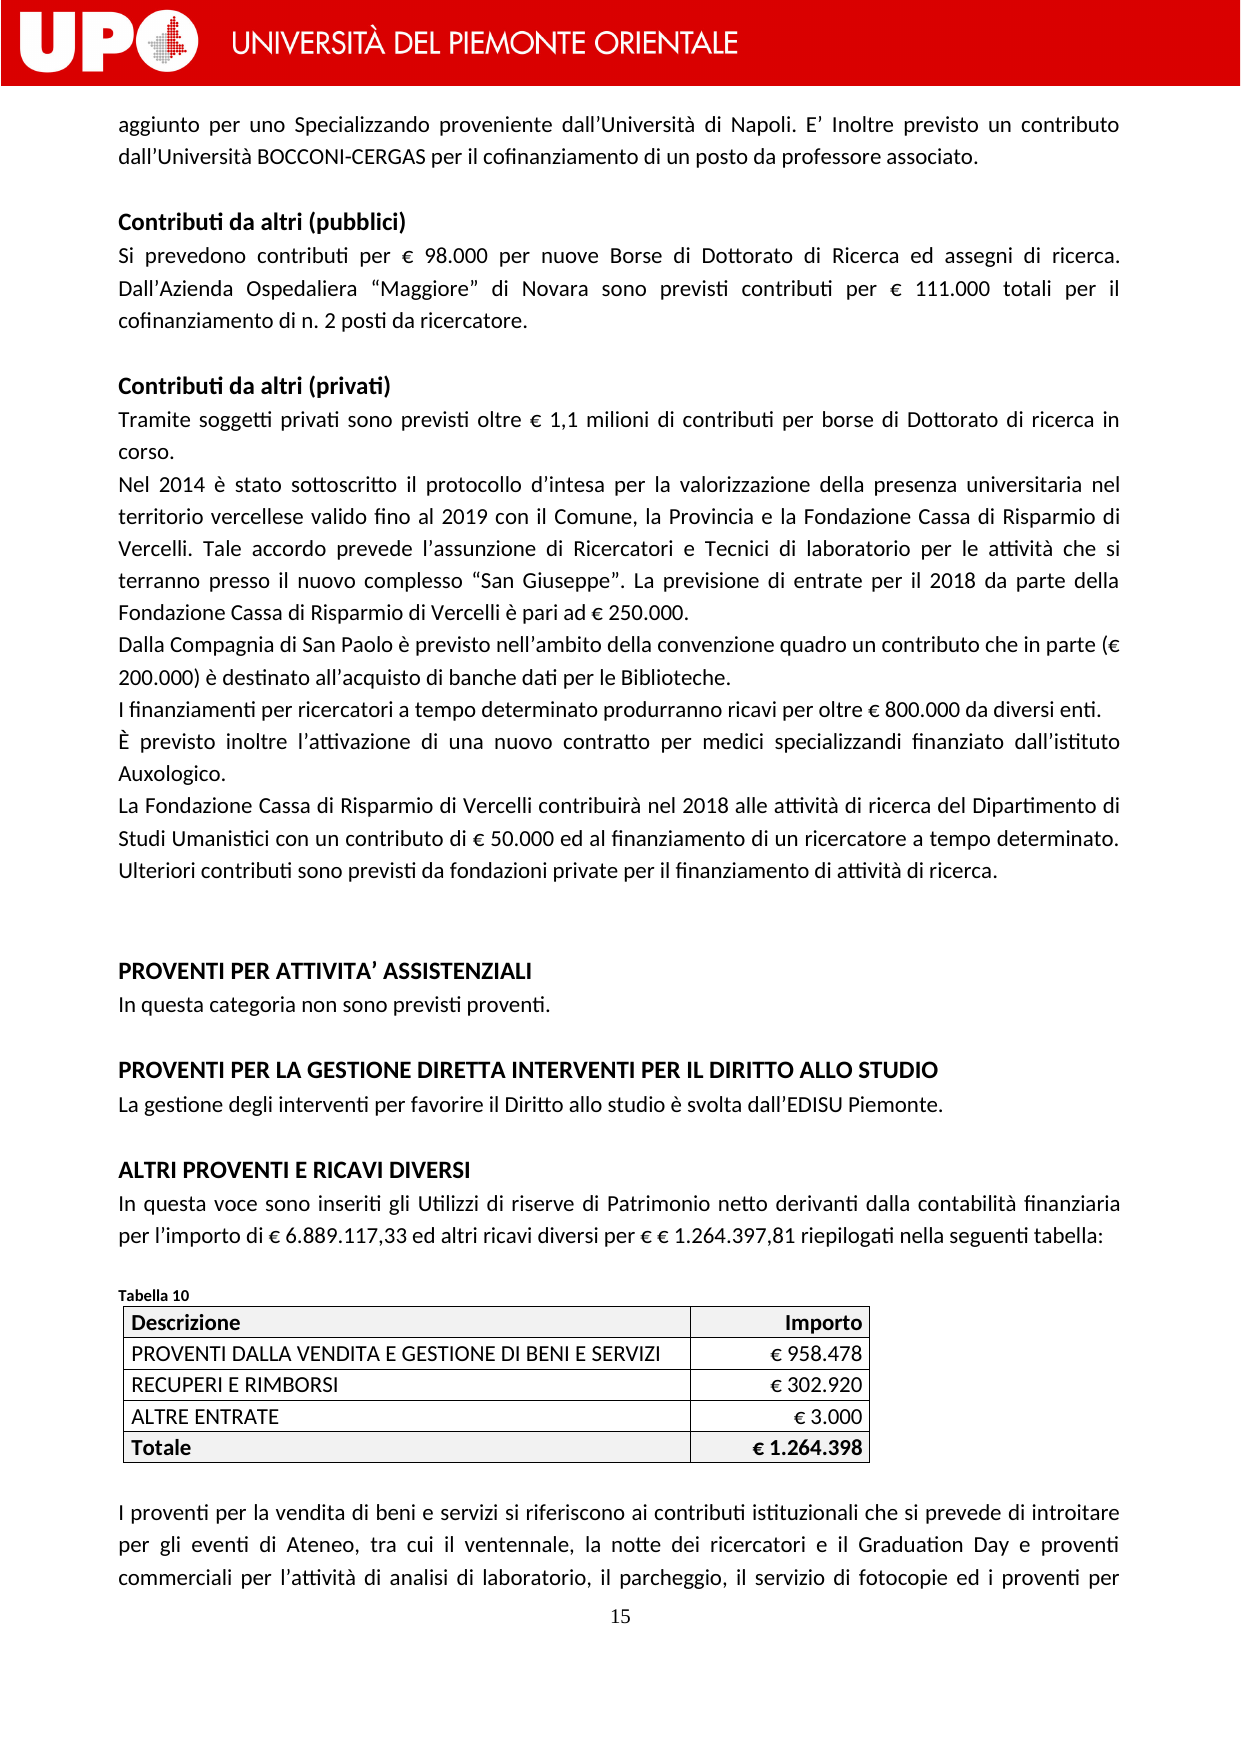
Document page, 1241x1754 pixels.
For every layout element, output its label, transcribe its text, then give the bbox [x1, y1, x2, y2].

text Dalla Compagnia di San Paolo è previsto nell’ambito della convenzione quadro un contributo che in parte (€ 200.000) è destinato all’acquisto di banche dati per le Biblioteche. [118, 631, 1122, 691]
subtitle ALTRI PROVENTI E RICAVI DIVERSI [118, 1154, 1122, 1184]
table_header Descrizione [124, 1307, 690, 1337]
table_cell ALTRE ENTRATE [124, 1401, 690, 1431]
text I proventi per la vendita di beni e servizi si riferiscono ai contributi istituzionali che si prevede di introitare per gli eventi di Ateneo, tra cui il ventennale, la notte dei ricercatori e il Graduation Day e proventi commerciali per l’attività di analisi di laboratorio, il parcheggio, il servizio di fotocopie ed i proventi per [118, 1498, 1122, 1591]
table_cell € 3.000 [691, 1401, 869, 1431]
subtitle PROVENTI PER ATTIVITA’ ASSISTENZIALI [118, 955, 1122, 986]
table_cell € 302.920 [691, 1370, 869, 1400]
text La Fondazione Cassa di Risparmio di Vercelli contribuirà nel 2018 alle attività di ricerca del Dipartimento di Studi Umanistici con un contributo di € 50.000 ed al finanziamento di un ricercatore a tempo determinato. Ulteriori contributi sono previsti da fondazioni private per il finanziamento di attività di ricerca. [118, 792, 1122, 884]
text In questa categoria non sono previsti proventi. [118, 990, 1122, 1018]
text Contributi da altri (privati) [118, 370, 1122, 401]
text È previsto inoltre l’attivazione di una nuovo contratto per medici specializzandi finanziato dall’istituto Auxologico. [118, 727, 1122, 787]
text Nel 2014 è stato sottoscritto il protocollo d’intesa per la valorizzazione della presenza universitaria nel territorio vercellese valido fino al 2019 con il Comune, la Provincia e la Fondazione Cassa di Risparmio di Vercelli. Tale accordo prevede l’assunzione di Ricercatori e Tecnici di laboratorio per le attività che si terranno presso il nuovo complesso “San Giuseppe”. La previsione di entrate per il 2018 da parte della Fondazione Cassa di Risparmio di Vercelli è pari ad € 250.000. [118, 470, 1122, 626]
table_cell € 958.478 [691, 1338, 869, 1368]
table_cell PROVENTI DALLA VENDITA E GESTIONE DI BENI E SERVIZI [124, 1338, 690, 1368]
text In questa voce sono inseriti gli Utilizzi di riserve di Patrimonio netto derivanti dalla contabilità finanziaria per l’importo di € 6.889.117,33 ed altri ricavi diversi per € € 1.264.397,81 riepilogati nella seguenti tabella: [118, 1189, 1122, 1249]
table_cell € 1.264.398 [691, 1432, 869, 1462]
text Si prevedono contributi per € 98.000 per nuove Borse di Dottorato di Ricerca ed assegni di ricerca. Dall’Azienda Ospedaliera “Maggiore” di Novara sono previsti contributi per € 111.000 totali per il cofinanziamento di n. 2 posti da ricercatore. [118, 242, 1122, 334]
text I finanziamenti per ricercatori a tempo determinato produrranno ricavi per oltre € 800.000 da diversi enti. [118, 695, 1122, 723]
subtitle PROVENTI PER LA GESTIONE DIRETTA INTERVENTI PER IL DIRITTO ALLO STUDIO [118, 1055, 1122, 1085]
text Tramite soggetti privati sono previsti oltre € 1,1 milioni di contributi per borse di Dottorato di ricerca in corso. [118, 405, 1122, 466]
text Tabella 10 [118, 1286, 1122, 1306]
table_cell Totale [124, 1432, 690, 1462]
text Contributi da altri (pubblici) [118, 207, 1122, 237]
table_header Importo [691, 1307, 869, 1337]
text aggiunto per uno Specializzando proveniente dall’Università di Napoli. E’ Inoltre previsto un contributo dall’Università BOCCONI-CERGAS per il cofinanziamento di un posto da professore associato. [118, 110, 1122, 170]
text La gestione degli interventi per favorire il Diritto allo studio è svolta dall’EDISU Piemonte. [118, 1090, 1122, 1118]
table_cell RECUPERI E RIMBORSI [124, 1370, 690, 1400]
